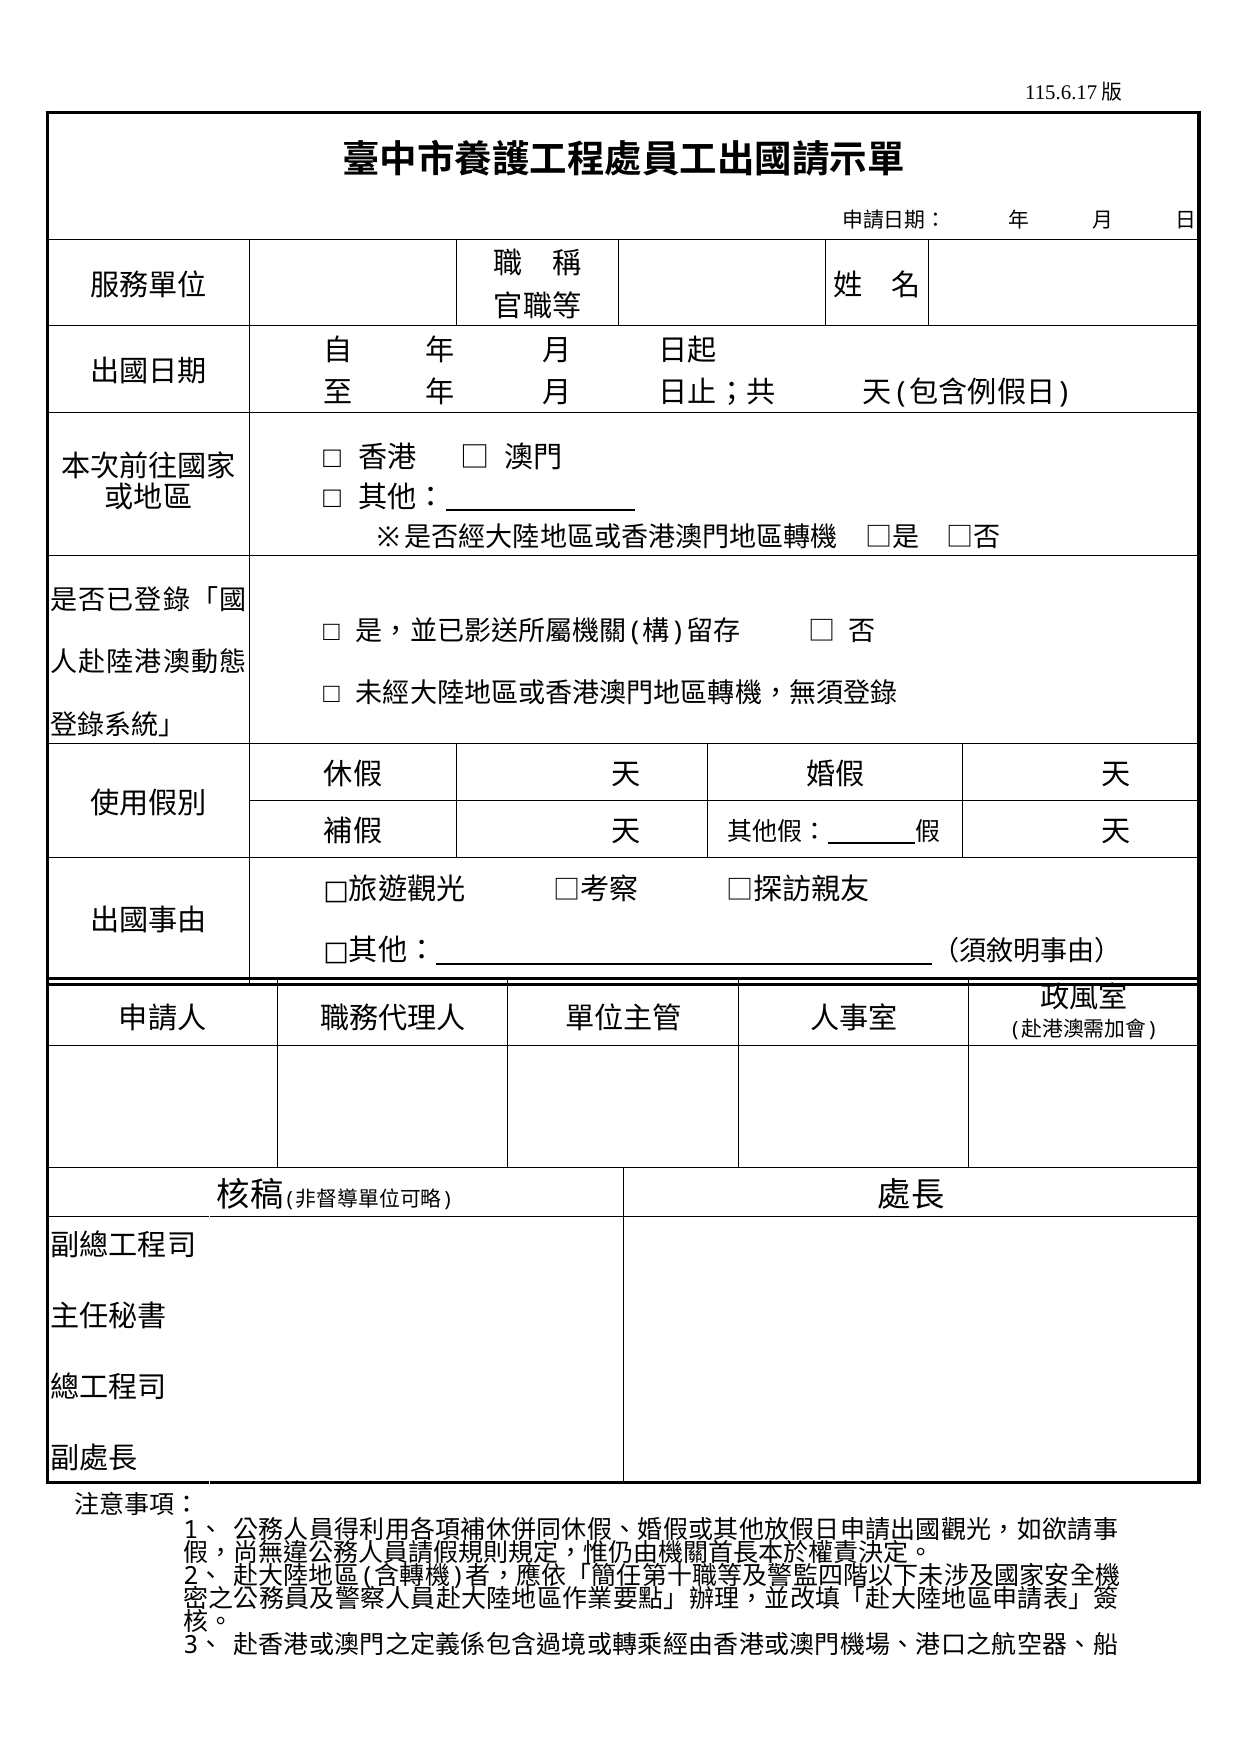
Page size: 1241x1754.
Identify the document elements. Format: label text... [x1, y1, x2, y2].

table_cell 職 稱 官職等 [457, 240, 618, 324]
list 公務人員得利用各項補休併同休假、婚假或其他放假日申請出國觀光，如欲請事假，尚無違公務人員請假規則規定，惟仍由機關首長本於權責決定。 [673, 1521, 1122, 1566]
list 赴大陸地區(含轉機)者，應依「簡任第十職等及警監四階以下未涉及國家安全機密之公務員及警察人員赴大陸地區作業要點」辦理，並改填「赴大陸地區申請表」簽核。 [183, 1566, 1122, 1635]
table_cell 天 [963, 744, 1197, 799]
table_cell □ 香港 □ 澳門 □ 其他： ※是否經大陸地區或香港澳門地區轉機 □是 □否 [250, 413, 1197, 554]
table_cell [929, 240, 1197, 324]
table_cell 姓 名 [826, 240, 928, 324]
table_cell 自 年 月 日起 至 年 月 日止；共 天(包含例假日) [250, 326, 1197, 412]
table_cell 核稿(非督導單位可略) [49, 1168, 623, 1216]
table_cell [210, 1217, 623, 1481]
table_cell 天 [457, 744, 707, 799]
table_cell 申請人 [49, 986, 277, 1045]
table_header 臺中市養護工程處員工出國請示單 申請日期： 年 月 日 [49, 114, 1197, 239]
table_cell 本次前往國家 或地區 [49, 413, 249, 554]
table_cell [619, 240, 825, 324]
table_cell 出國事由 [49, 858, 249, 977]
table_cell 單位主管 [508, 986, 738, 1045]
table_cell □ 是，並已影送所屬機關(構)留存 □ 否 □ 未經大陸地區或香港澳門地區轉機，無須登錄 [250, 556, 1197, 743]
table_cell 人事室 [739, 986, 968, 1045]
table_cell □旅遊觀光 □考察 □探訪親友 □其他： （須敘明事由） [250, 858, 1197, 977]
table_cell [49, 1046, 277, 1167]
table_cell 職務代理人 [278, 986, 507, 1045]
table_cell [739, 1046, 968, 1167]
table_cell 出國日期 [49, 326, 249, 412]
table_cell [969, 1046, 1197, 1167]
table_cell [278, 1046, 507, 1167]
table_cell [250, 240, 456, 324]
table_cell 副總工程司 主任秘書 總工程司 副處長 [49, 1217, 209, 1481]
list 赴香港或澳門之定義係包含過境或轉乘經由香港或澳門機場、港口之航空器、船舶或其他運輸工具至其他國家或地區。 [183, 1635, 1122, 1658]
text 注意事項： [74, 1484, 1122, 1521]
table_cell 使用假別 [49, 744, 249, 857]
table_cell [624, 1217, 1197, 1481]
table_cell 婚假 [708, 744, 962, 799]
table_cell 休假 [250, 744, 456, 799]
table_cell 處長 [624, 1168, 1197, 1216]
table_cell 政風室 (赴港澳需加會) [969, 986, 1197, 1045]
table_cell 天 [963, 801, 1197, 857]
table_cell 補假 [250, 801, 456, 857]
table_cell 天 [457, 801, 707, 857]
table_cell 是否已登錄「國人赴陸港澳動態登錄系統」 [49, 556, 249, 743]
table_cell 服務單位 [49, 240, 249, 324]
table_cell 其他假： 假 [708, 801, 962, 857]
list 公務人員得利用各項補休併同休假、婚假或其他放假日申請出國觀光，如欲請事假，尚無違公務人員請假規則規定，惟仍由機關首長本於權責決定。 [183, 1521, 679, 1566]
table_cell [508, 1046, 738, 1167]
